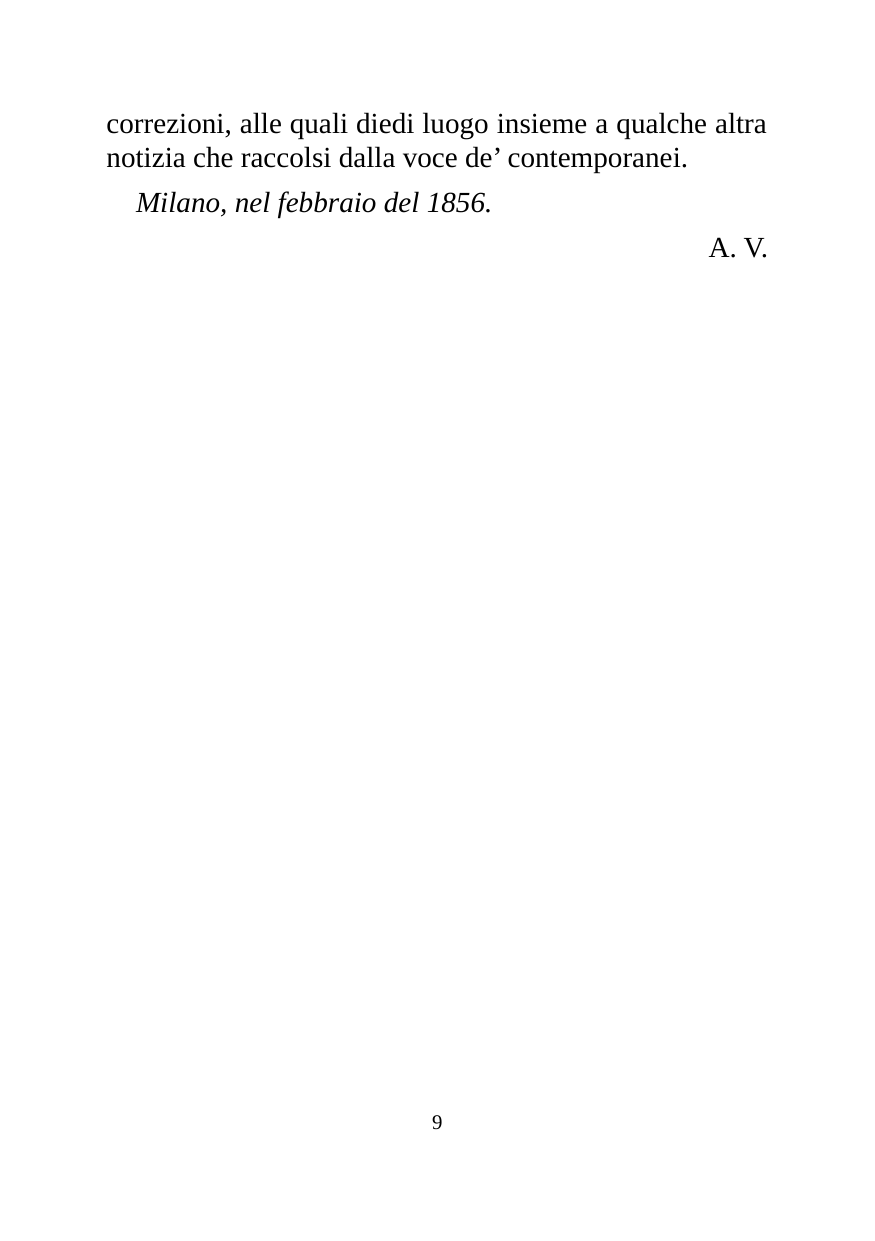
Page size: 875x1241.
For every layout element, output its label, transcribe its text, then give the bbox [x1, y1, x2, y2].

text A. V. [106, 230, 768, 264]
text correzioni, alle quali diedi luogo insieme a qualche altra notizia che raccolsi dalla voce de’ contemporanei. [106, 106, 768, 173]
text Milano, nel febbraio del 1856. [106, 185, 768, 219]
